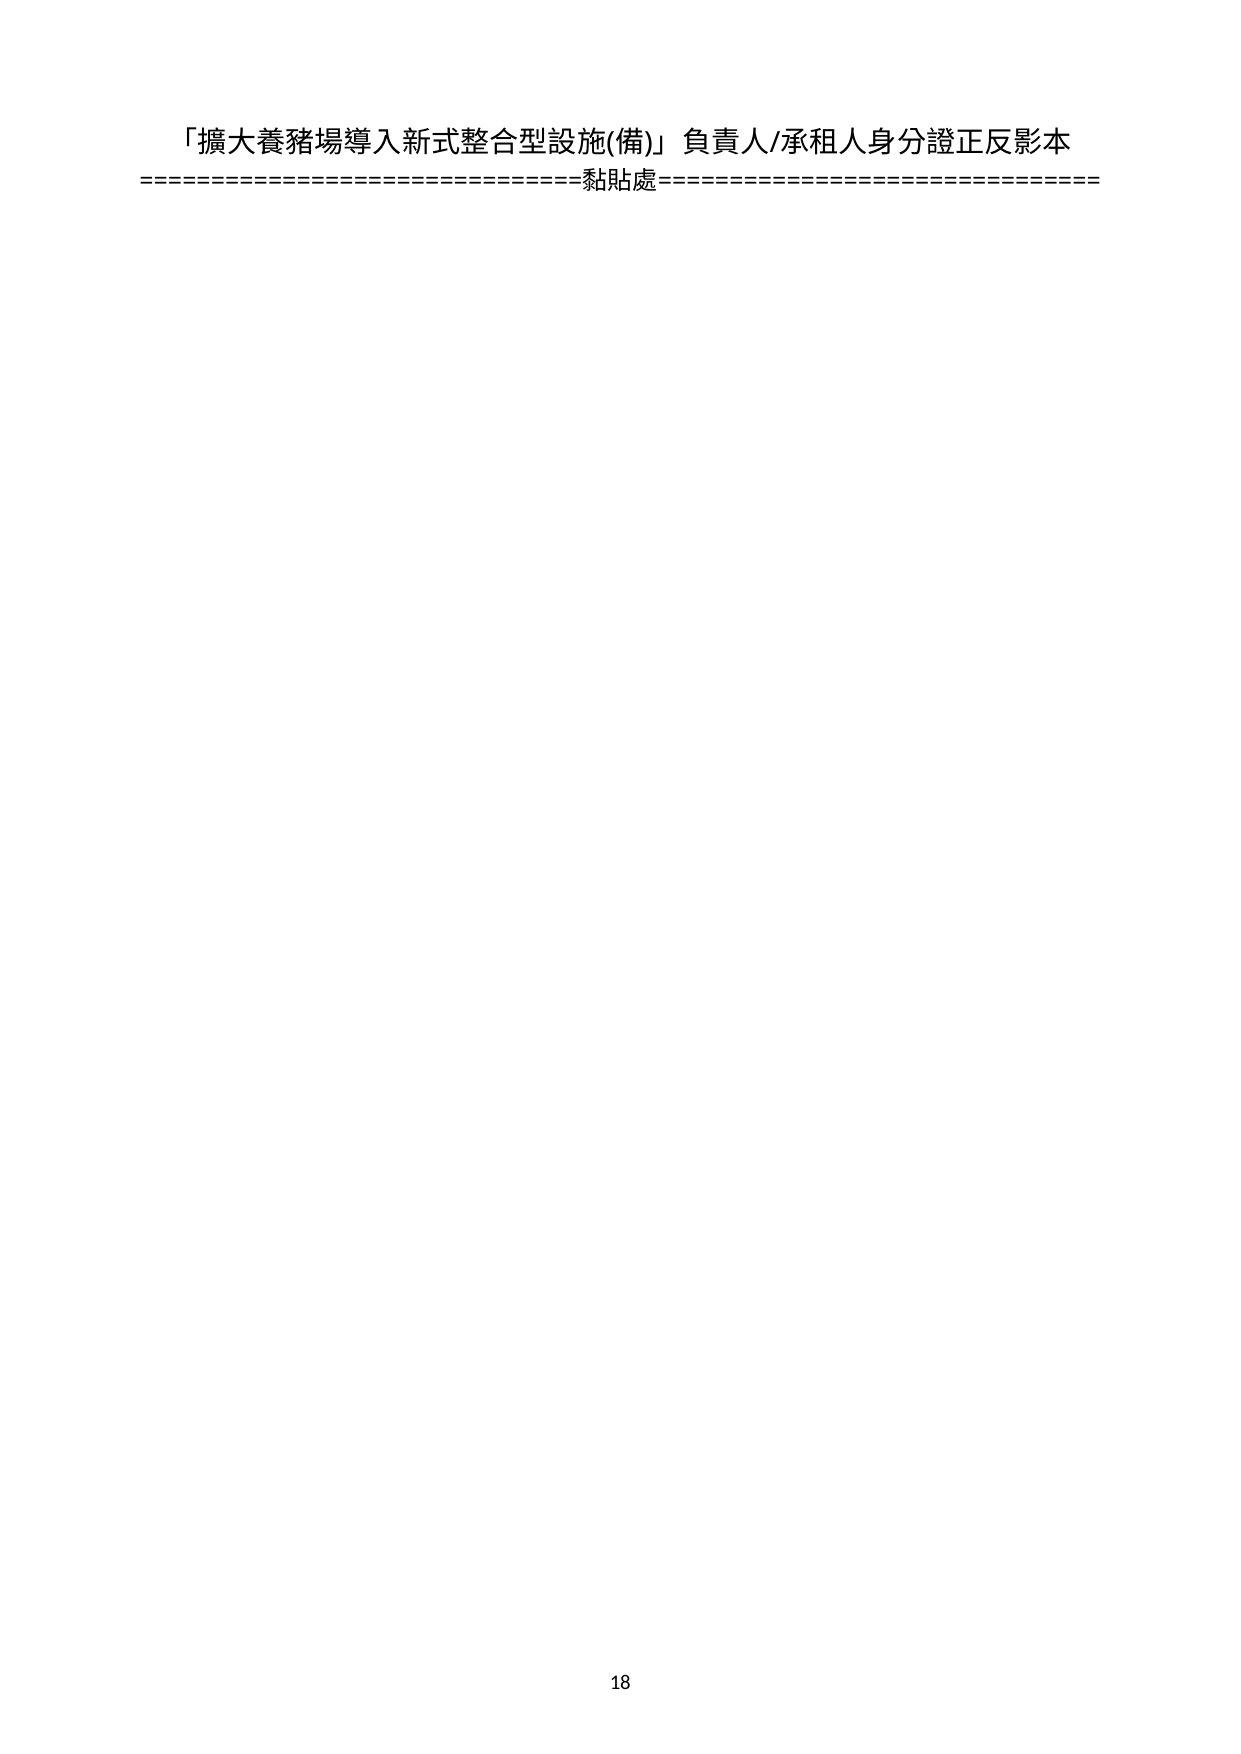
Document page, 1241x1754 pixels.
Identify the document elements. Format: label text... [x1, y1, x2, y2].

text 「擴大養豬場導入新式整合型設施(備)」負責人/承租人身分證正反影本 [118, 118, 1122, 161]
text ===============================黏貼處=============================== [118, 161, 1122, 197]
